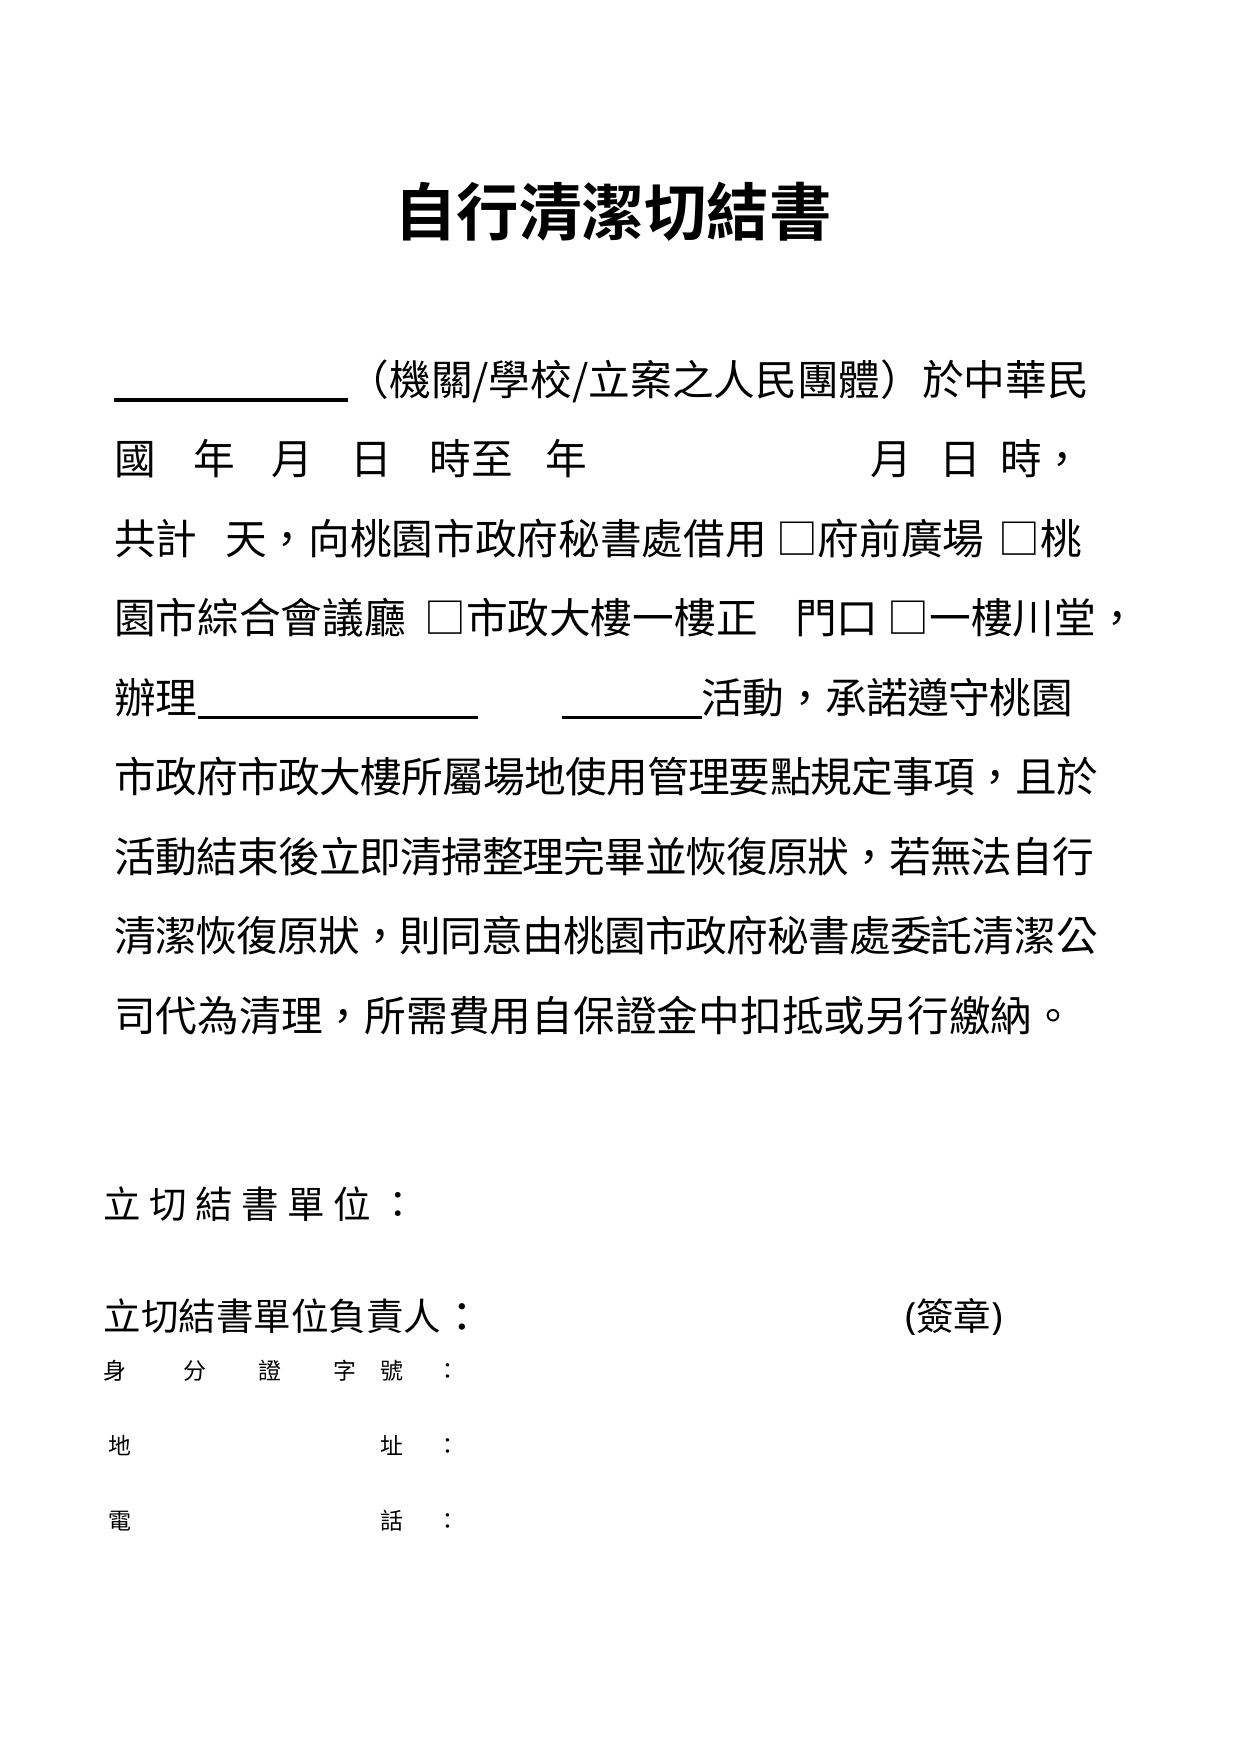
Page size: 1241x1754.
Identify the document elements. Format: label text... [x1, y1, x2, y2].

text 立 切 結 書 單 位 ： [103, 1158, 1122, 1233]
table_cell [229, 1458, 303, 1533]
text 自行清潔切結書 [103, 146, 1122, 258]
table_cell [304, 1402, 369, 1458]
table_cell 電 [92, 1458, 153, 1533]
table_cell 話 [369, 1458, 425, 1533]
table_header 身 [92, 1346, 153, 1402]
table_header 證 [229, 1346, 303, 1402]
table_cell [154, 1458, 228, 1533]
table_header 號 [369, 1346, 425, 1402]
table_cell ： [425, 1458, 478, 1533]
table_cell ： [425, 1402, 478, 1458]
table_cell 址 [369, 1402, 425, 1458]
table_header 分 [154, 1346, 228, 1402]
table_cell [229, 1402, 303, 1458]
table_header 字 [304, 1346, 369, 1402]
table_cell 地 [92, 1402, 153, 1458]
text （機關/學校/立案之人民團體）於中華民國 年 月 日 時至 年 000月 日 時，共計 天，向桃園市政府秘書處借用 □府前廣場 □桃園市綜合會議廳 □市政大樓一樓正 門口 □一樓川堂，辦理 活動，承諾遵守桃園市政府市政大樓所屬場地使用管理要點規定事項，且於活動結束後立即清掃整理完畢並恢復原狀，若無法自行清潔恢復原狀，則同意由桃園市政府秘書處委託清潔公司代為清理，所需費用自保證金中扣抵或另行繳納。 [114, 333, 1111, 1044]
table_cell [304, 1458, 369, 1533]
table_header ： [425, 1346, 478, 1402]
table_cell [154, 1402, 228, 1458]
text 立切結書單位負責人： (簽章) [103, 1271, 1122, 1346]
